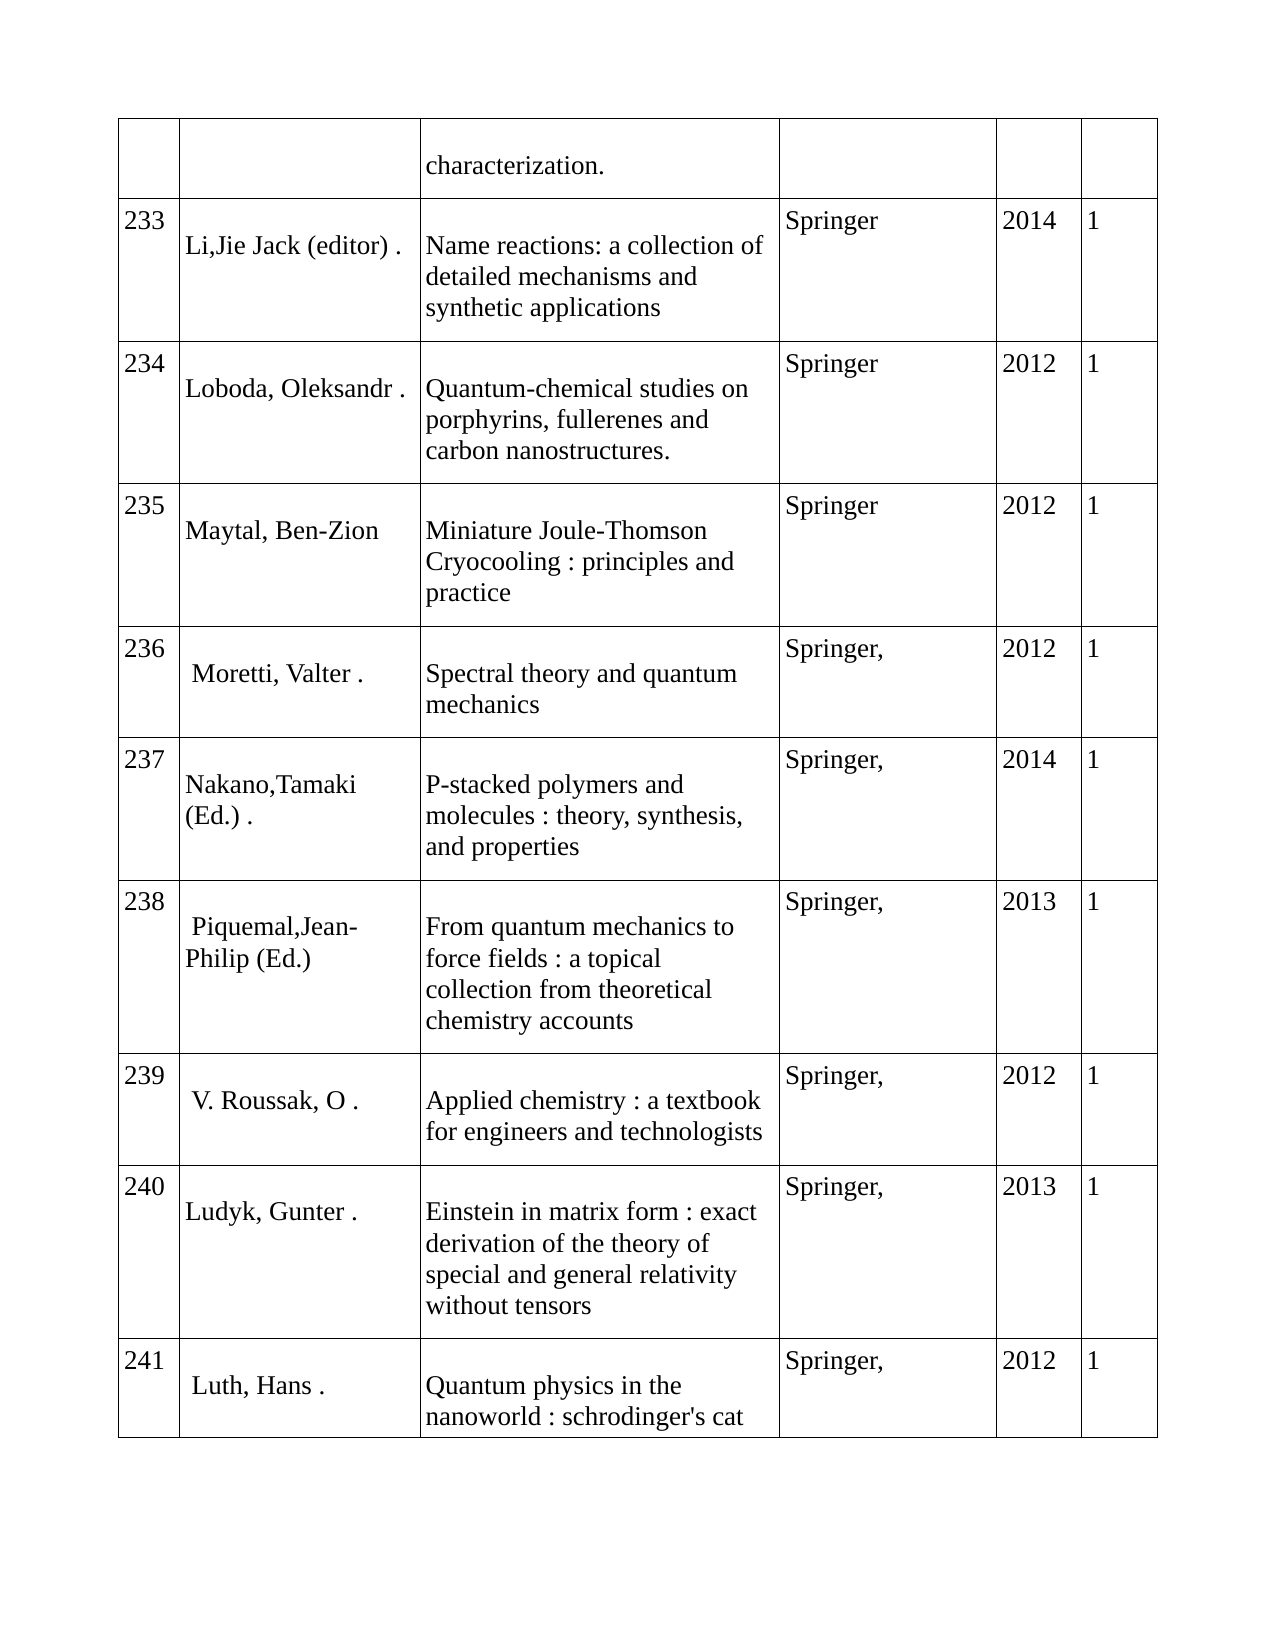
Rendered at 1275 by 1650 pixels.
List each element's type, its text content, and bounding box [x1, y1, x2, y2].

table_cell Miniature Joule-Thomson Cryocooling : principles and practice [421, 484, 779, 626]
table_cell P-stacked polymers and molecules : theory, synthesis, and properties [421, 738, 779, 880]
table_cell 2014 [997, 738, 1081, 880]
table_cell Nakano,Tamaki (Ed.) . [180, 738, 420, 880]
table_cell 235 [119, 484, 179, 626]
table_cell 236 [119, 627, 179, 737]
table_cell [180, 119, 420, 198]
table_cell 234 [119, 342, 179, 483]
table_cell Quantum-chemical studies on porphyrins, fullerenes and carbon nanostructures. [421, 342, 779, 483]
table_cell Springer, [780, 1339, 996, 1437]
table_cell [780, 119, 996, 198]
table_cell 1 [1082, 199, 1157, 341]
table_cell characterization. [421, 119, 779, 198]
table_cell 2012 [997, 627, 1081, 737]
table_cell Springer, [780, 738, 996, 880]
table_cell Springer, [780, 627, 996, 737]
table_cell 1 [1082, 1339, 1157, 1437]
table_cell Springer [780, 342, 996, 483]
table_cell Luth, Hans . [180, 1339, 420, 1437]
table_cell 2012 [997, 484, 1081, 626]
table_cell Ludyk, Gunter . [180, 1166, 420, 1338]
table_cell 241 [119, 1339, 179, 1437]
table_cell 2013 [997, 1166, 1081, 1338]
table_cell [997, 119, 1081, 198]
table_cell Quantum physics in the nanoworld : schrodinger's cat [421, 1339, 779, 1437]
table_cell 239 [119, 1054, 179, 1165]
table_cell 2014 [997, 199, 1081, 341]
table_cell 233 [119, 199, 179, 341]
table_cell Loboda, Oleksandr . [180, 342, 420, 483]
table_cell From quantum mechanics to force fields : a topical collection from theoretical chemistry accounts [421, 881, 779, 1053]
table_cell 237 [119, 738, 179, 880]
table_cell V. Roussak, O . [180, 1054, 420, 1165]
table_cell 1 [1082, 484, 1157, 626]
table_cell Einstein in matrix form : exact derivation of the theory of special and general relativity without tensors [421, 1166, 779, 1338]
table_cell 1 [1082, 627, 1157, 737]
table_cell 238 [119, 881, 179, 1053]
table_cell Name reactions: a collection of detailed mechanisms and synthetic applications [421, 199, 779, 341]
table_cell 1 [1082, 881, 1157, 1053]
table_cell [119, 119, 179, 198]
table_cell 2012 [997, 1339, 1081, 1437]
table_cell 1 [1082, 342, 1157, 483]
table_cell 1 [1082, 1054, 1157, 1165]
table_cell 1 [1082, 738, 1157, 880]
table_cell Springer [780, 484, 996, 626]
table_cell [1082, 119, 1157, 198]
table_cell Maytal, Ben-Zion [180, 484, 420, 626]
table_cell 240 [119, 1166, 179, 1338]
table_cell 2013 [997, 881, 1081, 1053]
table_cell Applied chemistry : a textbook for engineers and technologists [421, 1054, 779, 1165]
table_cell Piquemal,Jean-Philip (Ed.) [180, 881, 420, 1053]
table_cell Springer, [780, 1054, 996, 1165]
table_cell 1 [1082, 1166, 1157, 1338]
table_cell 2012 [997, 342, 1081, 483]
table_cell Springer, [780, 881, 996, 1053]
table_cell Li,Jie Jack (editor) . [180, 199, 420, 341]
table_cell Spectral theory and quantum mechanics [421, 627, 779, 737]
table_cell Springer, [780, 1166, 996, 1338]
table_cell Springer [780, 199, 996, 341]
table_cell Moretti, Valter . [180, 627, 420, 737]
table_cell 2012 [997, 1054, 1081, 1165]
